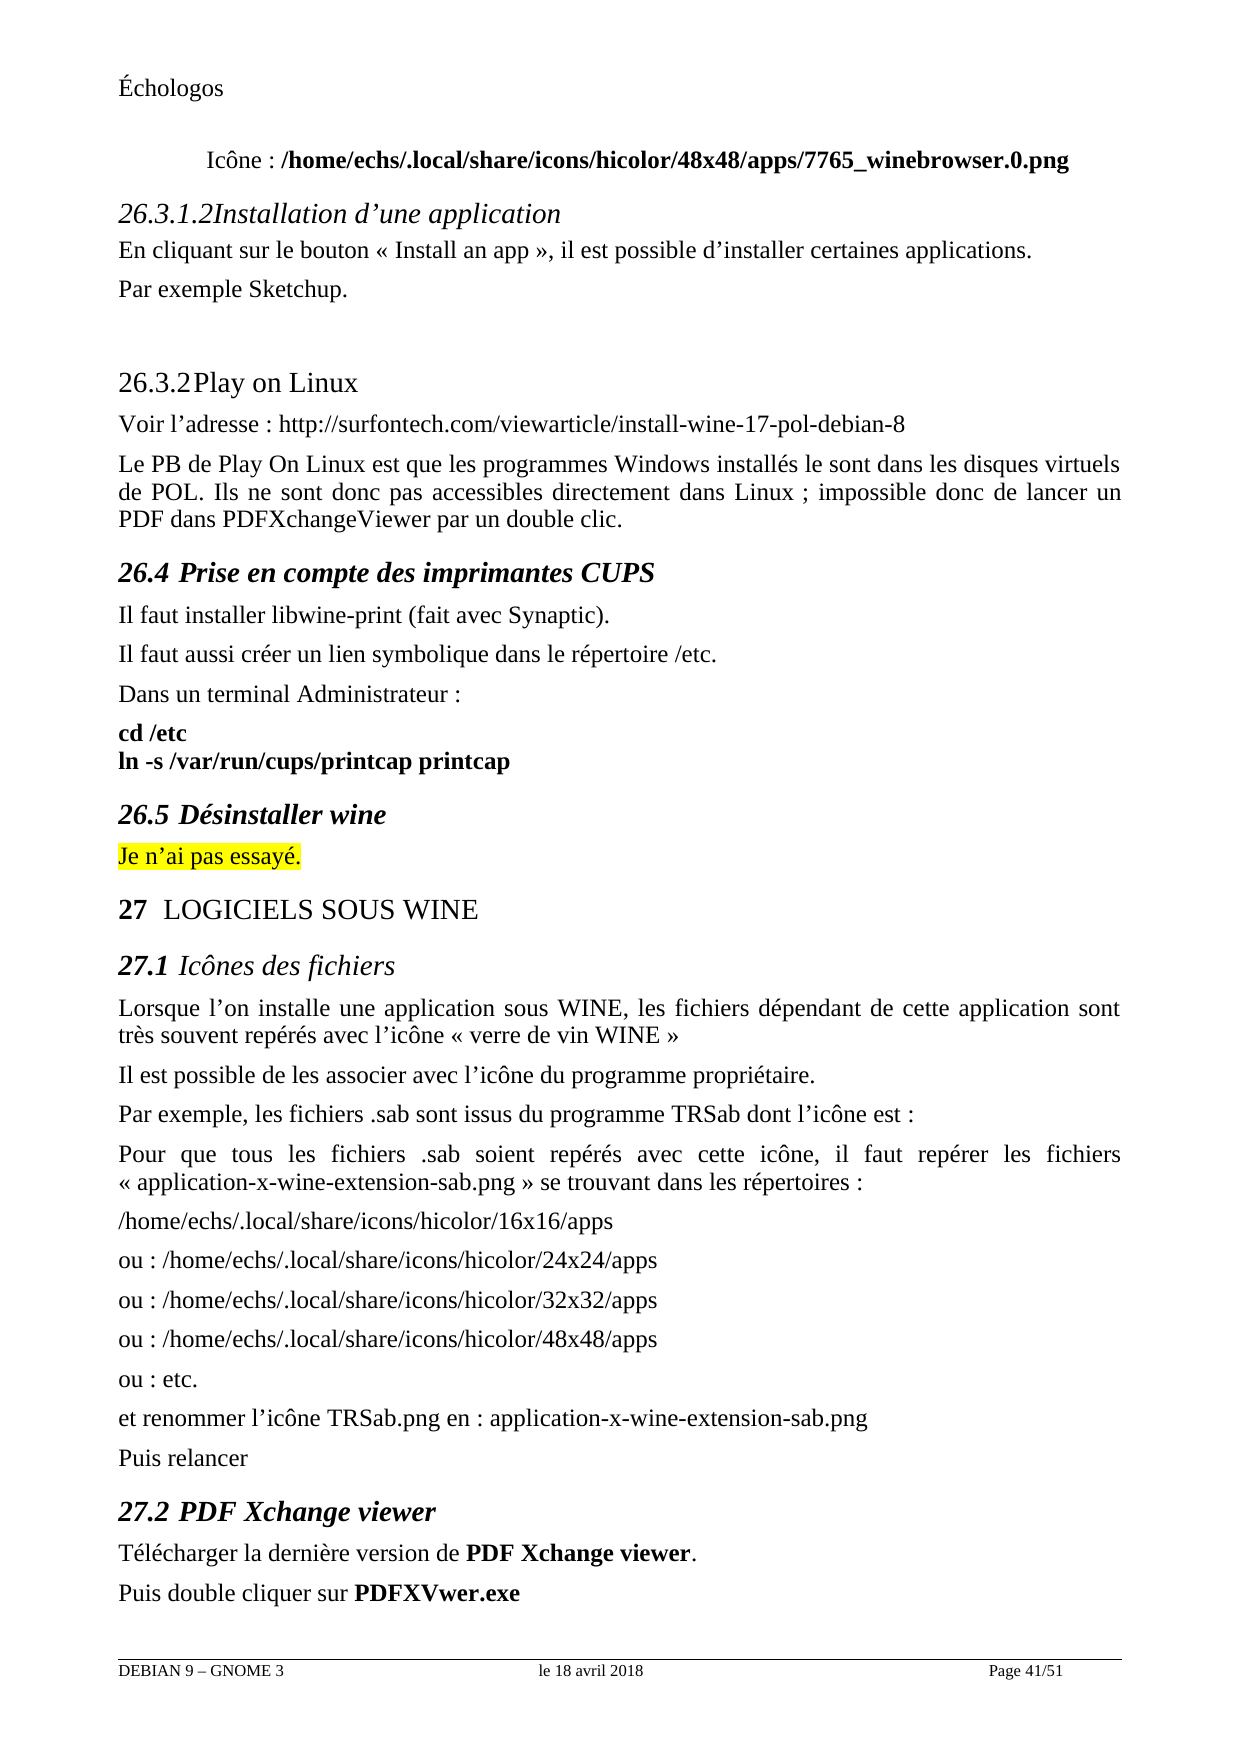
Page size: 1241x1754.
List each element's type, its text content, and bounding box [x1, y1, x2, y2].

text et renommer l’icône TRSab.png en : application-x-wine-extension-sab.png [118, 1404, 1122, 1432]
text Par exemple Sketchup. [118, 276, 1122, 303]
text cd /etc [118, 719, 1122, 747]
text Il est possible de les associer avec l’icône du programme propriétaire. [118, 1061, 1122, 1089]
text ou : /home/echs/.local/share/icons/hicolor/48x48/apps [118, 1326, 1122, 1353]
text Je n’ai pas essayé. [118, 842, 1122, 870]
subtitle Logiciels sous wine [118, 894, 1122, 926]
text Pour que tous les fichiers .sab soient repérés avec cette icône, il faut repérer les fichiers « application-x-wine-extension-sab.png » se trouvant dans les répertoires : [118, 1140, 1122, 1195]
text Voir l’adresse : http://surfontech.com/viewarticle/install-wine-17-pol-debian-8 [118, 411, 1122, 438]
text ou : /home/echs/.local/share/icons/hicolor/24x24/apps [118, 1247, 1122, 1274]
text Puis double cliquer sur PDFXVwer.exe [118, 1579, 1122, 1607]
text Icône : /home/echs/.local/share/icons/hicolor/48x48/apps/7765_winebrowser.0.png [118, 147, 1122, 174]
subtitle Prise en compte des imprimantes CUPS [118, 557, 1122, 589]
text Il faut installer libwine-print (fait avec Synaptic). [118, 601, 1122, 628]
text Puis relancer [118, 1444, 1122, 1472]
text Il faut aussi créer un lien symbolique dans le répertoire /etc. [118, 640, 1122, 668]
subtitle Icônes des fichiers [118, 950, 1122, 982]
subtitle Désinstaller wine [118, 798, 1122, 831]
subtitle PDF Xchange viewer [118, 1495, 1122, 1528]
text Dans un terminal Administrateur : [118, 680, 1122, 707]
text Le PB de Play On Linux est que les programmes Windows installés le sont dans les disques virtuels de POL. Ils ne sont donc pas accessibles directement dans Linux ; impossible donc de lancer un PDF dans PDFXchangeViewer par un double clic. [118, 450, 1122, 533]
text Lorsque l’on installe une application sous WINE, les fichiers dépendant de cette application sont très souvent repérés avec l’icône « verre de vin WINE » [118, 994, 1122, 1049]
text Télécharger la dernière version de PDF Xchange viewer. [118, 1539, 1122, 1567]
subtitle Play on Linux [118, 366, 1122, 399]
text ou : /home/echs/.local/share/icons/hicolor/32x32/apps [118, 1286, 1122, 1314]
text ln -s /var/run/cups/printcap printcap [118, 747, 1122, 775]
subtitle Installation d’une application [118, 198, 1122, 230]
text ou : etc. [118, 1365, 1122, 1393]
text Par exemple, les fichiers .sab sont issus du programme TRSab dont l’icône est : [118, 1100, 1122, 1128]
text En cliquant sur le bouton « Install an app », il est possible d’installer certaines applications. [118, 236, 1122, 264]
text /home/echs/.local/share/icons/hicolor/16x16/apps [118, 1207, 1122, 1235]
